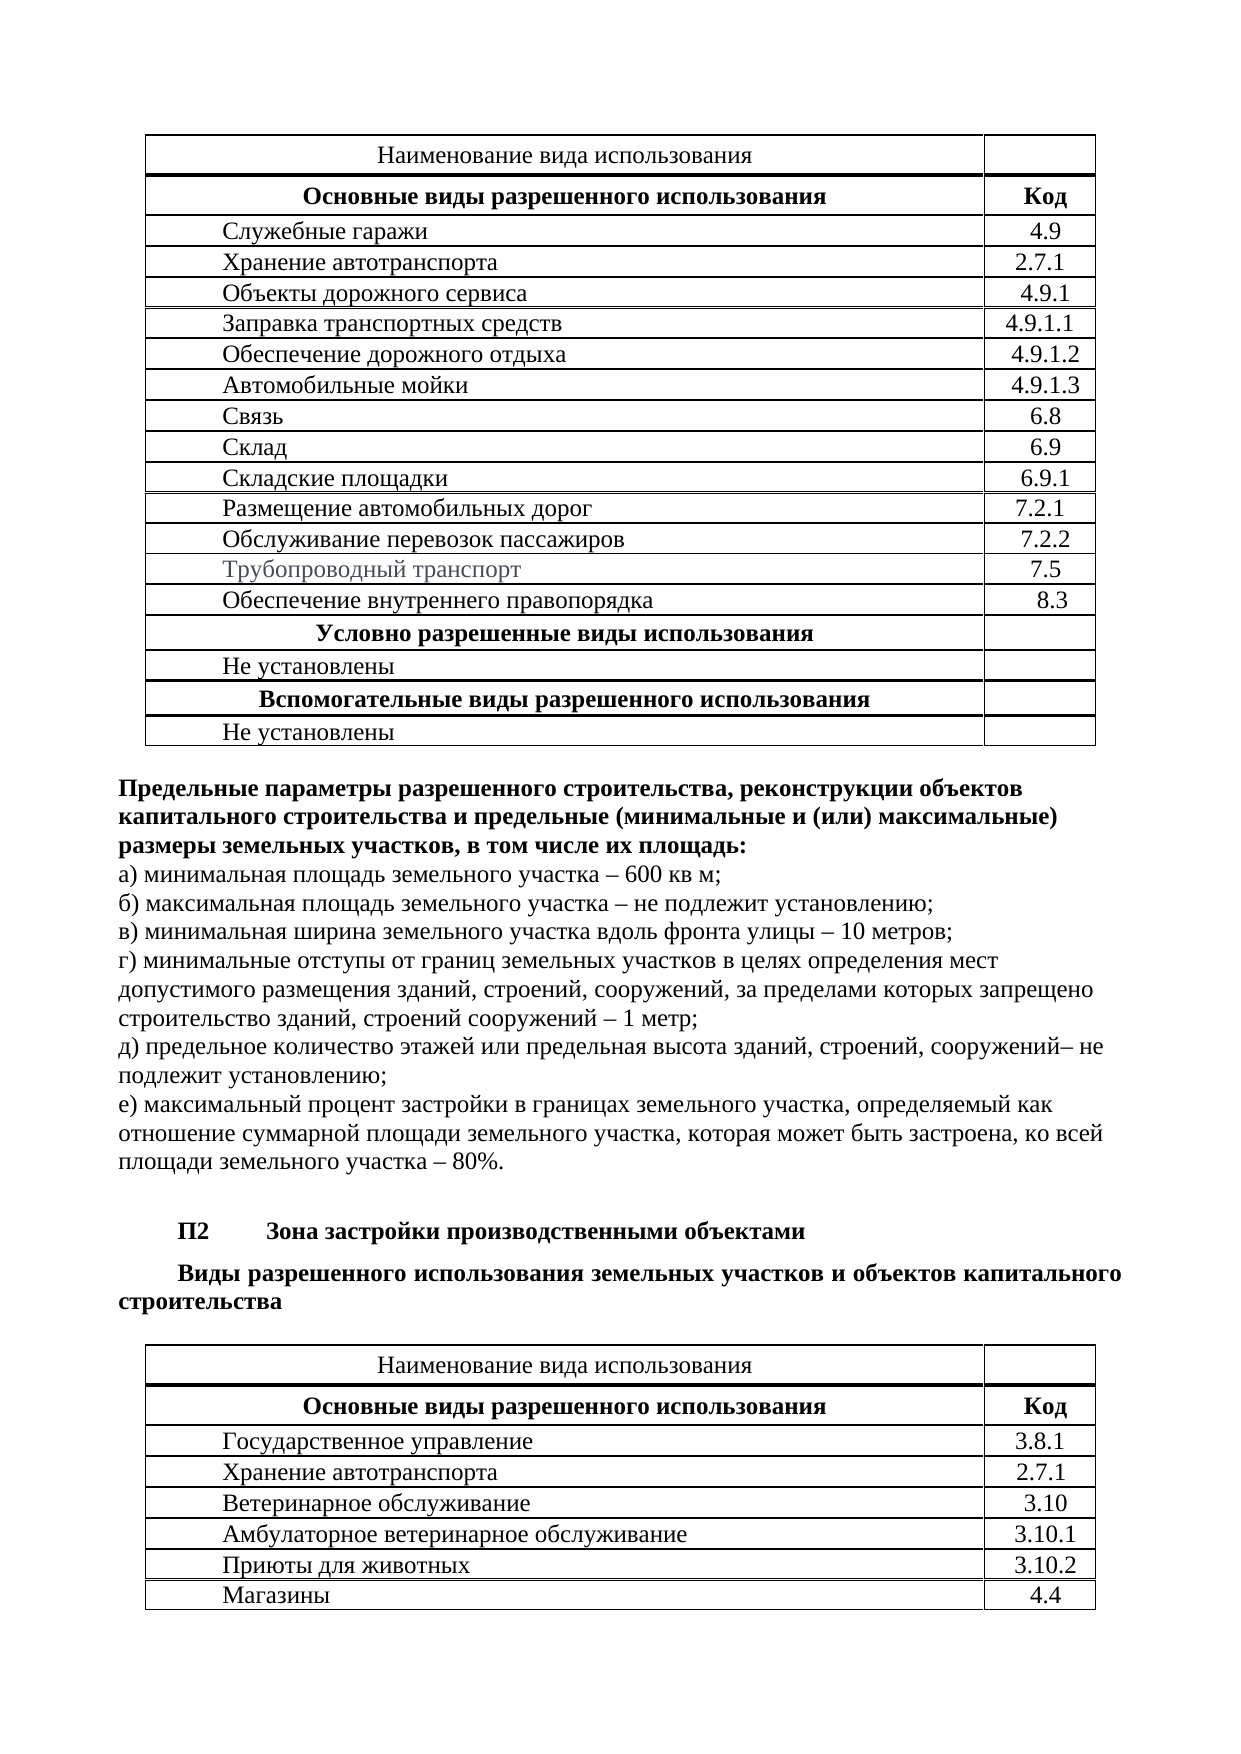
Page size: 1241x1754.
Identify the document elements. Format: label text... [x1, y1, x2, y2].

table_cell 4.9.1.3 [985, 370, 1095, 399]
table_cell 7.2.2 [985, 524, 1095, 553]
table_cell 6.9.1 [985, 463, 1095, 491]
table_cell Хранение автотранспорта [146, 247, 983, 276]
text в) минимальная ширина земельного участка вдоль фронта улицы – 10 метров; [118, 916, 1111, 945]
table_cell 4.9.1.2 [985, 339, 1095, 368]
text б) максимальная площадь земельного участка – не подлежит установлению; [118, 888, 1122, 916]
table_cell 3.8.1 [985, 1426, 1095, 1455]
table_header [985, 136, 1095, 173]
table_cell 4.9 [985, 216, 1095, 245]
table_cell Связь [146, 401, 983, 430]
table_cell 3.10.2 [985, 1550, 1095, 1578]
text Виды разрешенного использования земельных участков и объектов капитального строительства [118, 1258, 1122, 1315]
table_cell 7.2.1 [985, 494, 1095, 522]
table_cell Трубопроводный транспорт [146, 554, 983, 583]
table_cell 6.8 [985, 401, 1095, 430]
text а) минимальная площадь земельного участка – 600 кв м; [118, 859, 1122, 888]
table_cell Склад [146, 432, 983, 461]
table_cell Объекты дорожного сервиса [146, 278, 983, 306]
table_cell 7.5 [985, 554, 1095, 583]
table_cell 2.7.1 [985, 247, 1095, 276]
text д) предельное количество этажей или предельная высота зданий, строений, сооружений– не подлежит установлению; [118, 1031, 1122, 1089]
table_cell 2.7.1 [985, 1457, 1095, 1486]
table_header Наименование вида использования [146, 1346, 983, 1383]
table_cell Размещение автомобильных дорог [146, 494, 983, 522]
table_cell [985, 651, 1095, 679]
table_cell Основные виды разрешенного использования [146, 177, 983, 214]
table_cell Государственное управление [146, 1426, 983, 1455]
table_cell Складские площадки [146, 463, 983, 491]
table_cell 3.10 [985, 1488, 1095, 1517]
table_cell Служебные гаражи [146, 216, 983, 245]
table_cell Автомобильные мойки [146, 370, 983, 399]
table_cell 4.4 [985, 1581, 1095, 1609]
table_cell Вспомогательные виды разрешенного использования [146, 682, 983, 714]
table_cell Обслуживание перевозок пассажиров [146, 524, 983, 553]
text П2 Зона застройки производственными объектами [118, 1216, 1122, 1245]
table_cell Не установлены [146, 717, 983, 745]
table_cell 4.9.1 [985, 278, 1095, 306]
text г) минимальные отступы от границ земельных участков в целях определения мест допустимого размещения зданий, строений, сооружений, за пределами которых запрещено строительство зданий, строений сооружений – 1 метр; [118, 945, 1122, 1031]
table_header [985, 1346, 1095, 1383]
table_cell 8.3 [985, 585, 1095, 614]
table_cell Обеспечение внутреннего правопорядка [146, 585, 983, 614]
table_cell [985, 717, 1095, 745]
table_cell Основные виды разрешенного использования [146, 1387, 983, 1424]
table_cell Ветеринарное обслуживание [146, 1488, 983, 1517]
text е) максимальный процент застройки в границах земельного участка, определяемый как отношение суммарной площади земельного участка, которая может быть застроена, ко всей площади земельного участка – 80%. [118, 1089, 1122, 1175]
table_cell Приюты для животных [146, 1550, 983, 1578]
table_cell Амбулаторное ветеринарное обслуживание [146, 1519, 983, 1548]
table_cell Магазины [146, 1581, 983, 1609]
table_header Наименование вида использования [146, 136, 983, 173]
table_cell Код [985, 177, 1095, 214]
table_cell 3.10.1 [985, 1519, 1095, 1548]
text Предельные параметры разрешенного строительства, реконструкции объектов капитального строительства и предельные (минимальные и (или) максимальные) размеры земельных участков, в том числе их площадь: [118, 773, 1122, 859]
table_cell [985, 616, 1095, 649]
table_cell Условно разрешенные виды использования [146, 616, 983, 649]
table_cell Хранение автотранспорта [146, 1457, 983, 1486]
table_cell Обеспечение дорожного отдыха [146, 339, 983, 368]
table_cell 4.9.1.1 [985, 309, 1095, 337]
table_cell Код [985, 1387, 1095, 1424]
table_cell [985, 682, 1095, 714]
table_cell Заправка транспортных средств [146, 309, 983, 337]
table_cell 6.9 [985, 432, 1095, 461]
table_cell Не установлены [146, 651, 983, 679]
